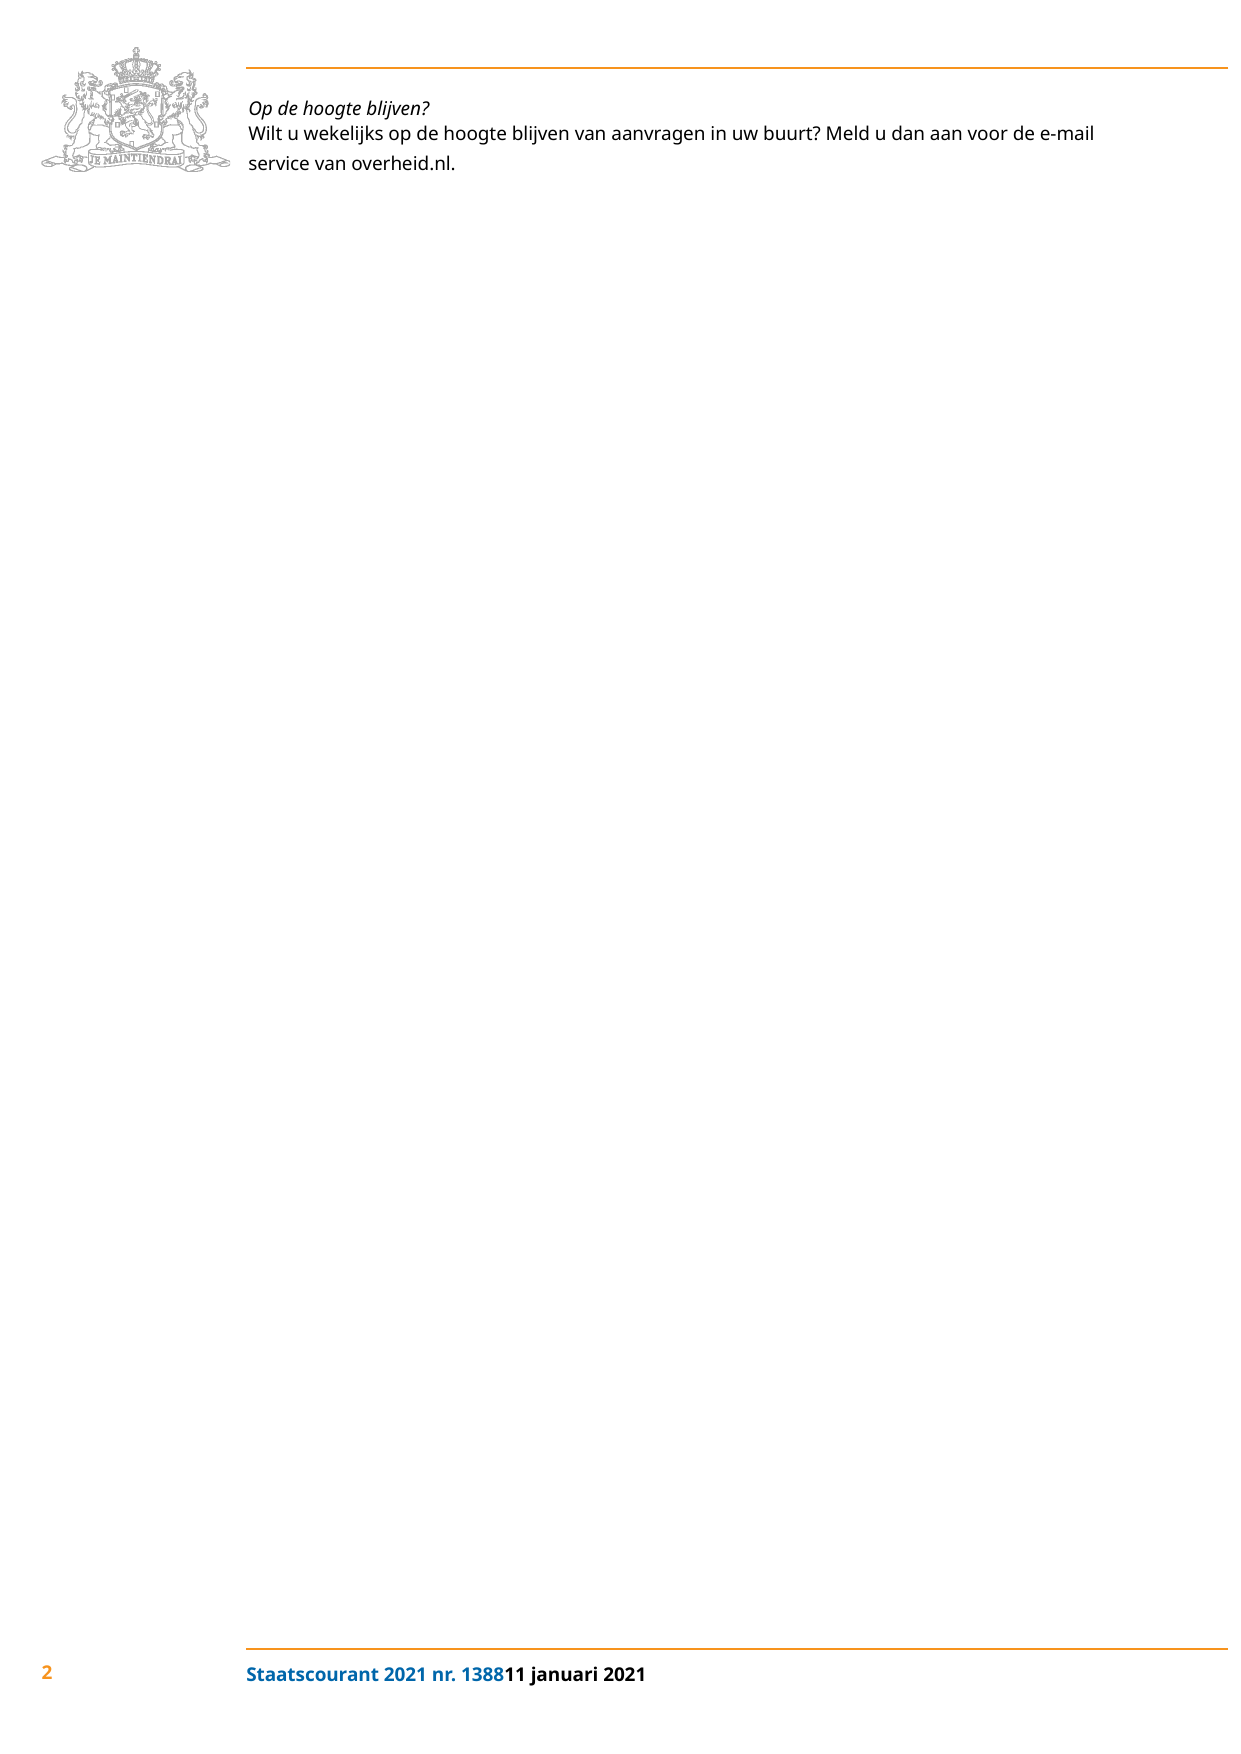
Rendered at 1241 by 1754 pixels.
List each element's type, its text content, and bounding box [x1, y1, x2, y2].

text Op de hoogte blijven? [248, 95, 1152, 121]
picture [41, 47, 231, 172]
text Wilt u wekelijks op de hoogte blijven van aanvragen in uw buurt? Meld u dan aan voor de e-mail service van overheid.nl. [248, 121, 1152, 176]
